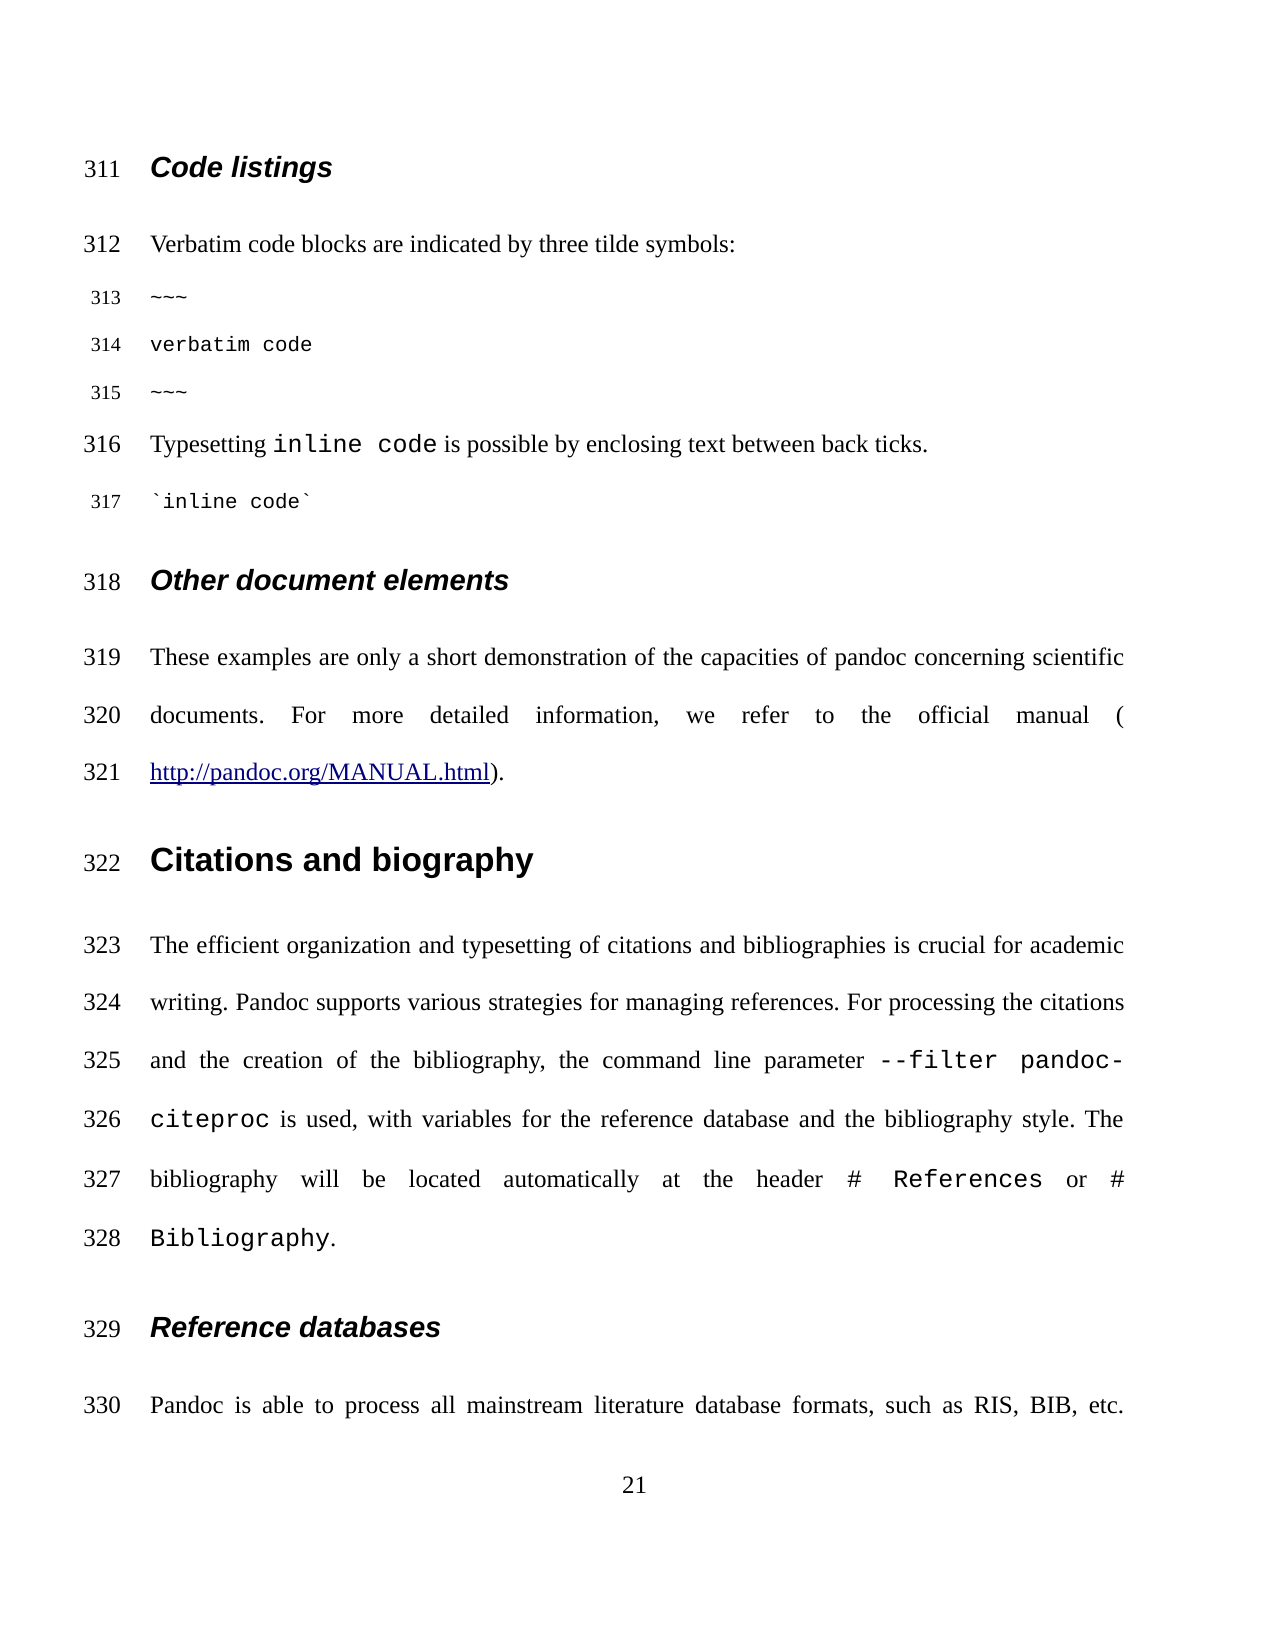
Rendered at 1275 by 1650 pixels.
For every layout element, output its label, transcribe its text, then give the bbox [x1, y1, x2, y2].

text verbatim code [150, 334, 1125, 358]
text The efficient organization and typesetting of citations and bibliographies is crucial for academic writing. Pandoc supports various strategies for managing references. For processing the citations and the creation of the bibliography, the command line parameter --filter pandoc-citeproc is used, with variables for the reference database and the bibliography style. The bibliography will be located automatically at the header # References or # Bibliography. [150, 930, 1125, 1254]
text ~~~ [150, 287, 1125, 311]
text Typesetting inline code is possible by enclosing text between back ticks. [150, 429, 1125, 460]
text These examples are only a short demonstration of the capacities of pandoc concerning scientific documents. For more detailed information, we refer to the official manual ( http://pandoc.org/MANUAL.html). [150, 642, 1125, 786]
text Verbatim code blocks are indicated by three tilde symbols: [150, 229, 1125, 258]
text Pandoc is able to process all mainstream literature database formats, such as RIS, BIB, etc. [150, 1390, 1125, 1418]
subtitle Citations and biography [150, 840, 1125, 879]
text ~~~ [150, 382, 1125, 405]
subtitle Reference databases [150, 1310, 1125, 1344]
text `inline code` [150, 491, 1125, 514]
subtitle Code listings [150, 150, 1125, 183]
subtitle Other document elements [150, 563, 1125, 596]
